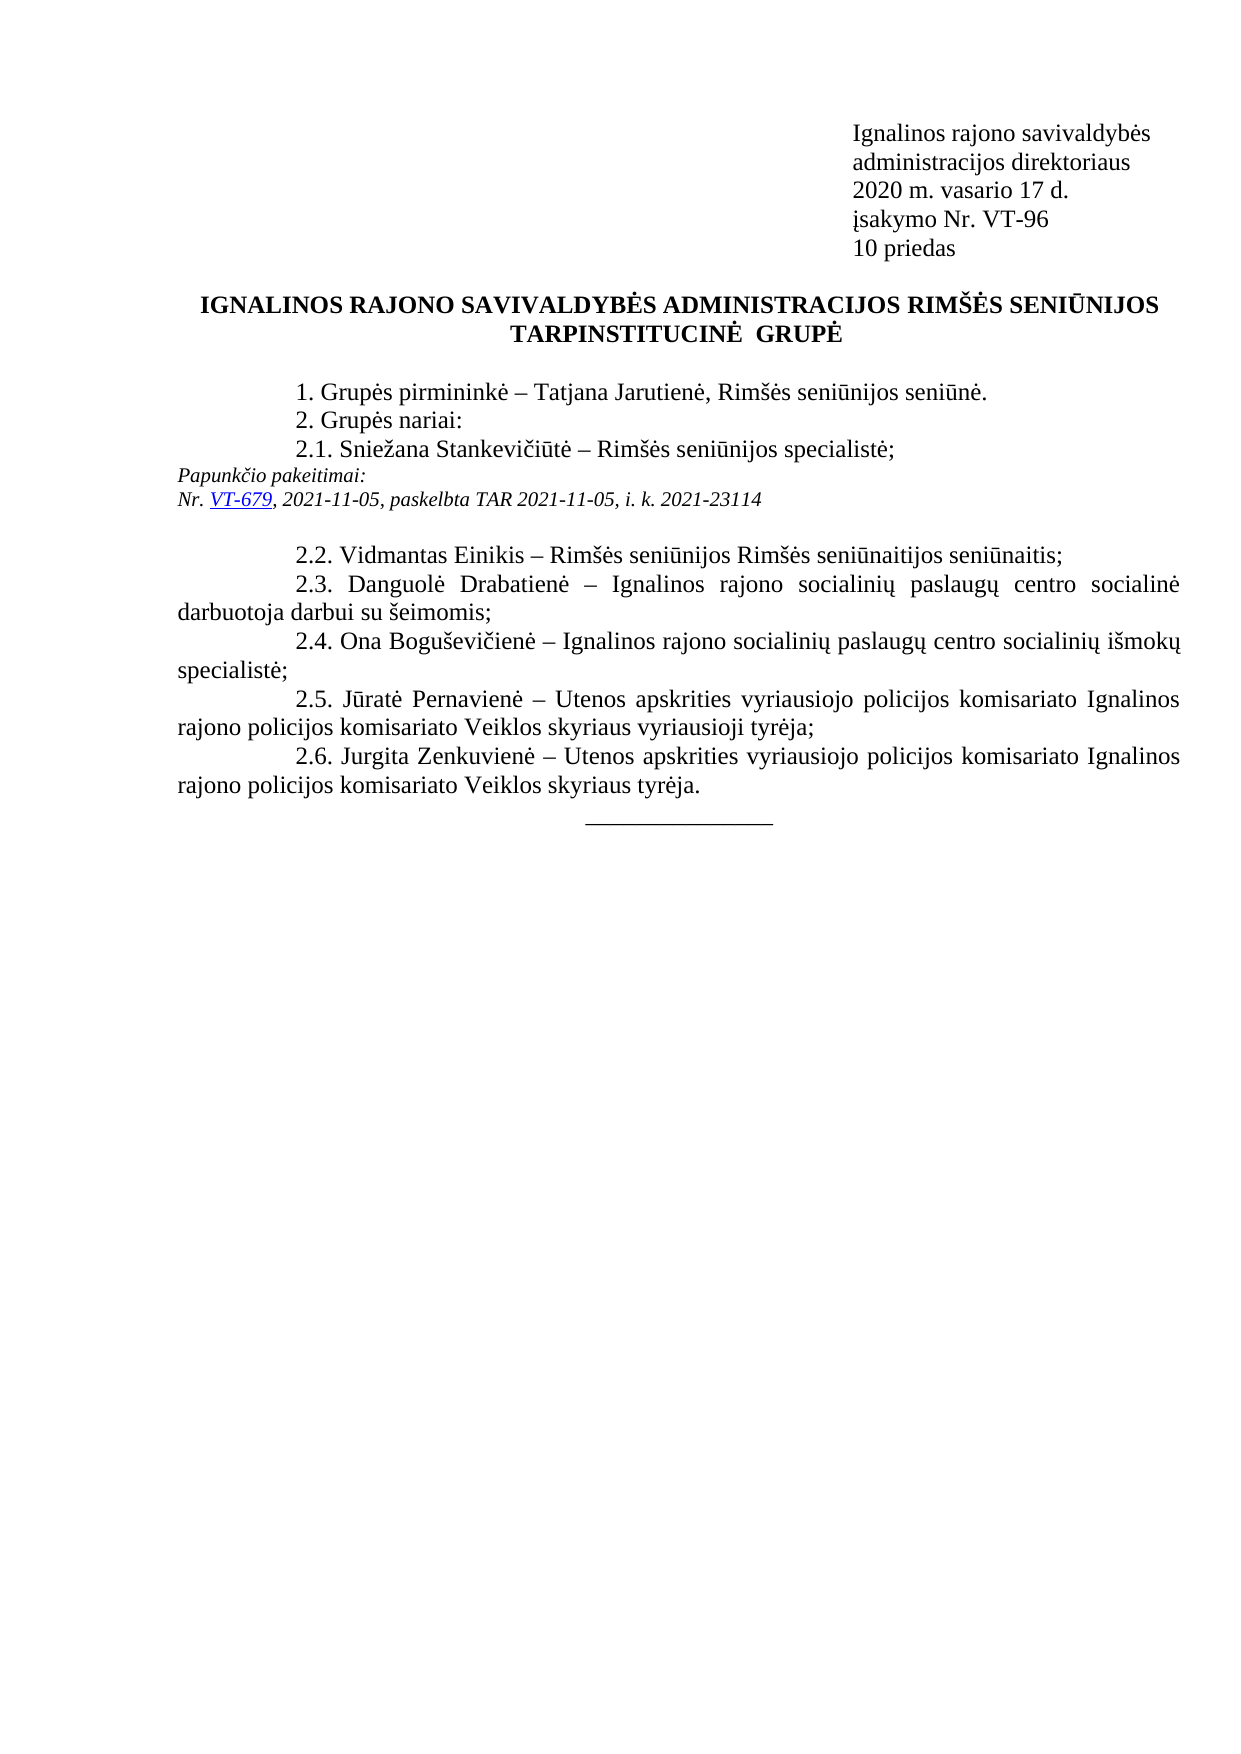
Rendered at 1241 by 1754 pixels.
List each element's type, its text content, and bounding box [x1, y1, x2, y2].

text 2020 m. vasario 17 d. [852, 176, 1181, 204]
text 2.4. Ona Boguševičienė – Ignalinos rajono socialinių paslaugų centro socialinių išmokų specialistė; [177, 626, 1181, 684]
text 2.5. Jūratė Pernavienė – Utenos apskrities vyriausiojo policijos komisariato Ignalinos rajono policijos komisariato Veiklos skyriaus vyriausioji tyrėja; [177, 684, 1181, 741]
text 1. Grupės pirmininkė – Tatjana Jarutienė, Rimšės seniūnijos seniūnė. [177, 377, 1181, 406]
text 2.6. Jurgita Zenkuvienė – Utenos apskrities vyriausiojo policijos komisariato Ignalinos rajono policijos komisariato Veiklos skyriaus tyrėja. [177, 741, 1181, 799]
text 2. Grupės nariai: [177, 406, 1181, 434]
text Papunkčio pakeitimai: [177, 463, 1181, 487]
text 2.2. Vidmantas Einikis – Rimšės seniūnijos Rimšės seniūnaitijos seniūnaitis; [177, 540, 1181, 569]
text administracijos direktoriaus [852, 147, 1181, 176]
text Nr. VT-679, 2021-11-05, paskelbta TAR 2021-11-05, i. k. 2021-23114 [177, 487, 1181, 511]
text _______________ [177, 799, 1181, 827]
text IGNALINOS RAJONO SAVIVALDYBĖS ADMINISTRACIJOS RIMŠĖS SENIŪNIJOS TARPINSTITUCINĖ GRUPĖ [177, 291, 1182, 348]
text 10 priedas [803, 233, 1181, 262]
text įsakymo Nr. VT-96 [852, 204, 1181, 233]
text Ignalinos rajono savivaldybės [852, 118, 1181, 147]
text 2.3. Danguolė Drabatienė – Ignalinos rajono socialinių paslaugų centro socialinė darbuotoja darbui su šeimomis; [177, 569, 1181, 626]
text 2.1. Sniežana Stankevičiūtė – Rimšės seniūnijos specialistė; [177, 434, 1181, 463]
